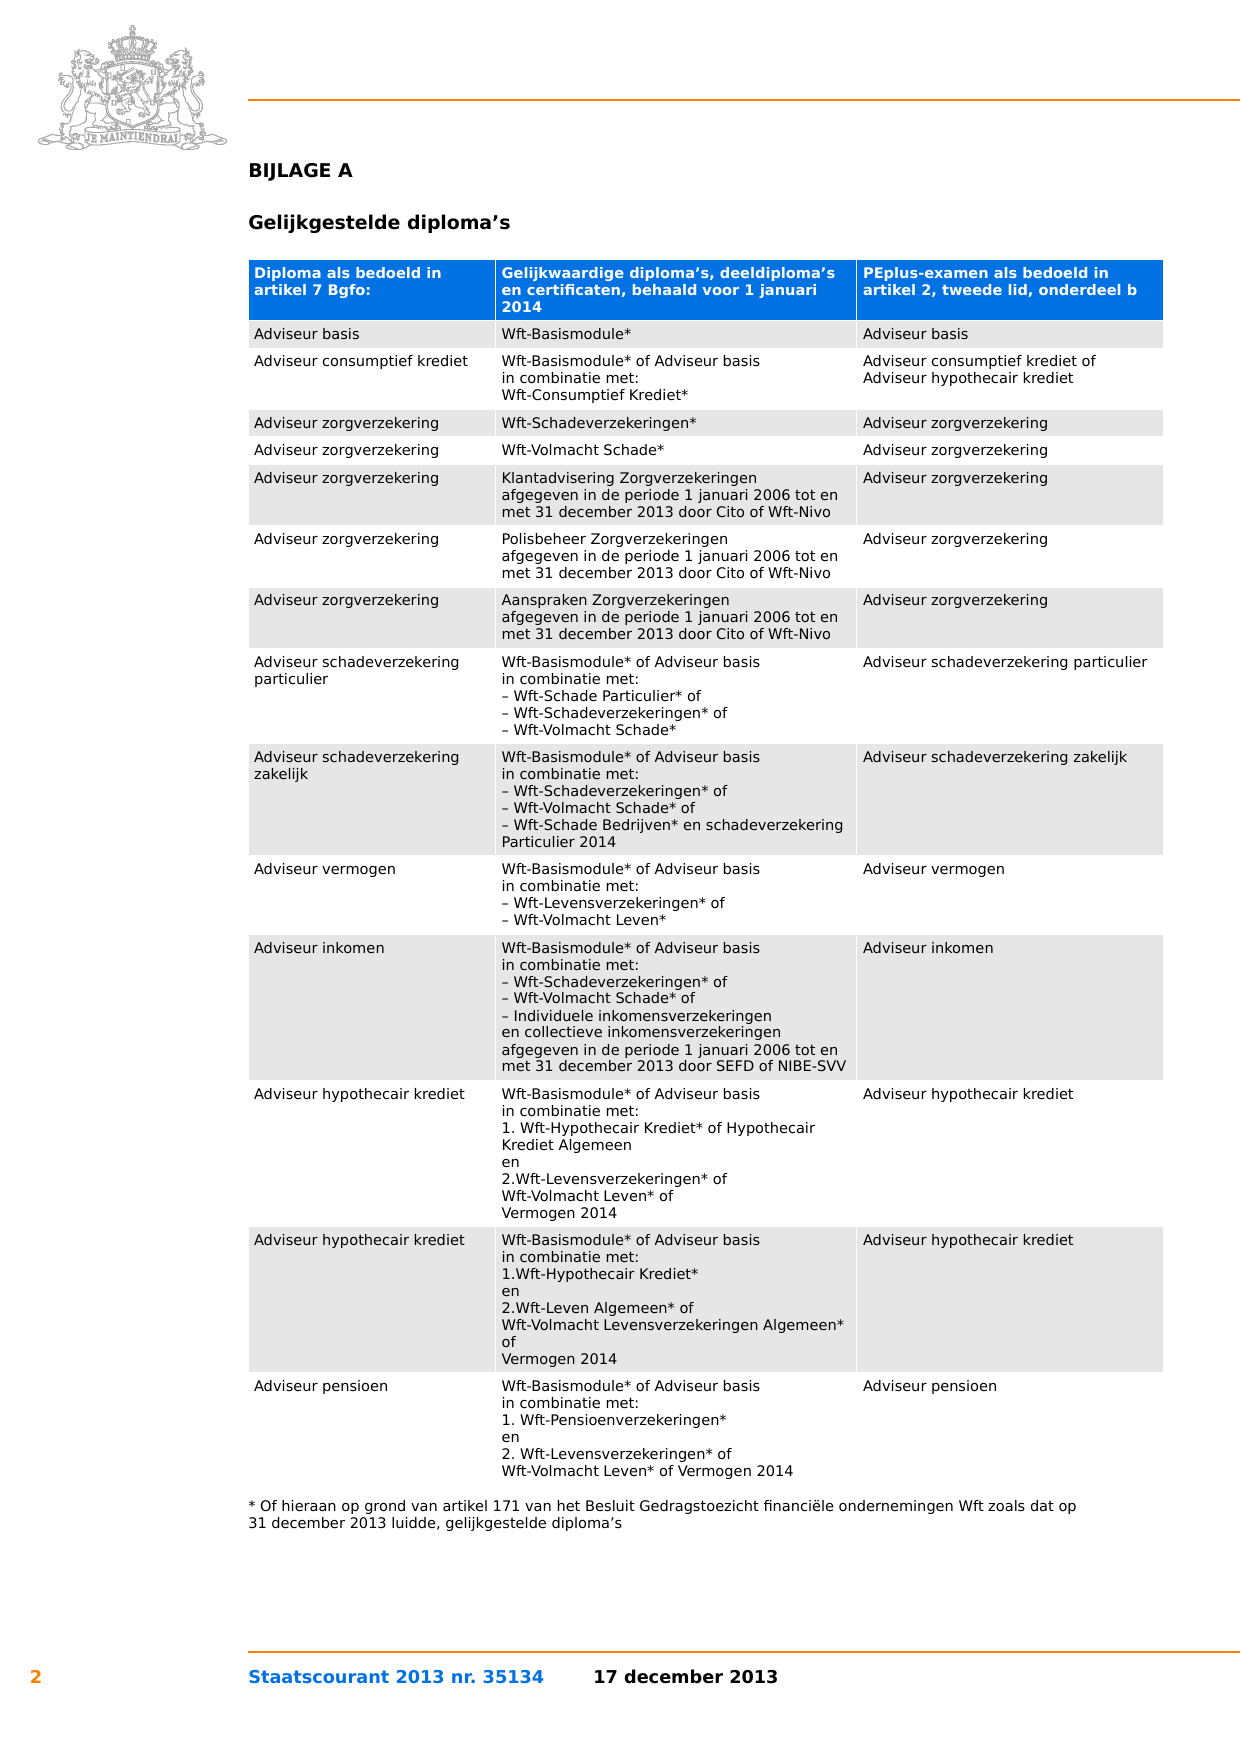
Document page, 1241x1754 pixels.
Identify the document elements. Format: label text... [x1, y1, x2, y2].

table_cell Adviseur inkomen [249, 935, 495, 1080]
table_cell Adviseur hypothecair krediet [857, 1227, 1163, 1372]
table_header Gelijkwaardige diploma’s, deeldiploma’s en certificaten, behaald voor 1 januari 2014 [496, 260, 856, 320]
table_cell Adviseur zorgverzekering [857, 526, 1163, 586]
table_cell Wft-Basismodule* of Adviseur basis in combinatie met: 1. Wft-Hypothecair Krediet* of Hypothecair Krediet Algemeen en 2.Wft-Levensverzekeringen* of Wft-Volmacht Leven* of Vermogen 2014 [496, 1081, 856, 1226]
table_cell Adviseur zorgverzekering [857, 410, 1163, 436]
subtitle Gelijkgestelde diploma’s [248, 212, 1163, 234]
table_cell Adviseur schadeverzekering particulier [857, 649, 1163, 743]
table_cell Wft-Volmacht Schade* [496, 438, 856, 464]
picture [38, 25, 227, 150]
table_cell Adviseur schadeverzekering particulier [249, 649, 495, 743]
table_cell Adviseur pensioen [249, 1374, 495, 1485]
table_cell Adviseur basis [857, 321, 1163, 348]
table_cell Adviseur hypothecair krediet [249, 1227, 495, 1372]
table_cell Adviseur zorgverzekering [249, 410, 495, 436]
table_cell Adviseur consumptief krediet of Adviseur hypothecair krediet [857, 349, 1163, 409]
table_cell Adviseur vermogen [249, 856, 495, 934]
table_cell Adviseur zorgverzekering [857, 588, 1163, 648]
table_cell Adviseur schadeverzekering zakelijk [249, 744, 495, 855]
table_cell Wft-Schadeverzekeringen* [496, 410, 856, 436]
table_cell Polisbeheer Zorgverzekeringen afgegeven in de periode 1 januari 2006 tot en met 31 december 2013 door Cito of Wft-Nivo [496, 526, 856, 586]
table_cell Adviseur basis [249, 321, 495, 348]
table_cell Adviseur hypothecair krediet [249, 1081, 495, 1226]
subtitle BIJLAGE A [248, 160, 1163, 182]
table_cell Wft-Basismodule* of Adviseur basis in combinatie met: 1.Wft-Hypothecair Krediet* en 2.Wft-Leven Algemeen* of Wft-Volmacht Levensverzekeringen Algemeen* of Vermogen 2014 [496, 1227, 856, 1372]
table_cell Adviseur zorgverzekering [857, 438, 1163, 464]
table_header Diploma als bedoeld in artikel 7 Bgfo: [249, 260, 495, 320]
table_cell Adviseur zorgverzekering [857, 465, 1163, 525]
table_cell Adviseur zorgverzekering [249, 465, 495, 525]
table_cell Wft-Basismodule* [496, 321, 856, 348]
table_cell Adviseur schadeverzekering zakelijk [857, 744, 1163, 855]
table_cell Wft-Basismodule* of Adviseur basis in combinatie met: – Wft-Levensverzekeringen* of – Wft-Volmacht Leven* [496, 856, 856, 934]
table_cell Adviseur consumptief krediet [249, 349, 495, 409]
table_cell Adviseur pensioen [857, 1374, 1163, 1485]
table_cell Wft-Basismodule* of Adviseur basis in combinatie met: – Wft-Schadeverzekeringen* of – Wft-Volmacht Schade* of – Individuele inkomensverzekeringen en collectieve inkomensverzekeringen afgegeven in de periode 1 januari 2006 tot en met 31 december 2013 door SEFD of NIBE-SVV [496, 935, 856, 1080]
table_cell Wft-Basismodule* of Adviseur basis in combinatie met: – Wft-Schade Particulier* of – Wft-Schadeverzekeringen* of – Wft-Volmacht Schade* [496, 649, 856, 743]
table_cell Klantadvisering Zorgverzekeringen afgegeven in de periode 1 januari 2006 tot en met 31 december 2013 door Cito of Wft-Nivo [496, 465, 856, 525]
table_header PEplus-examen als bedoeld in artikel 2, tweede lid, onderdeel b [857, 260, 1163, 320]
table_cell Aanspraken Zorgverzekeringen afgegeven in de periode 1 januari 2006 tot en met 31 december 2013 door Cito of Wft-Nivo [496, 588, 856, 648]
table_cell Adviseur hypothecair krediet [857, 1081, 1163, 1226]
table_cell Adviseur zorgverzekering [249, 526, 495, 586]
table_cell Adviseur vermogen [857, 856, 1163, 934]
table_cell * Of hieraan op grond van artikel 171 van het Besluit Gedragstoezicht financiële ondernemingen Wft zoals dat op 31 december 2013 luidde, gelijkgestelde diploma’s [248, 1486, 1163, 1532]
table_cell Wft-Basismodule* of Adviseur basis in combinatie met: 1. Wft-Pensioenverzekeringen* en 2. Wft-Levensverzekeringen* of Wft-Volmacht Leven* of Vermogen 2014 [496, 1374, 856, 1485]
table_cell Wft-Basismodule* of Adviseur basis in combinatie met: – Wft-Schadeverzekeringen* of – Wft-Volmacht Schade* of – Wft-Schade Bedrijven* en schadeverzekering Particulier 2014 [496, 744, 856, 855]
table_cell Adviseur zorgverzekering [249, 588, 495, 648]
table_cell Adviseur inkomen [857, 935, 1163, 1080]
table_cell Wft-Basismodule* of Adviseur basis in combinatie met: Wft-Consumptief Krediet* [496, 349, 856, 409]
table_cell Adviseur zorgverzekering [249, 438, 495, 464]
